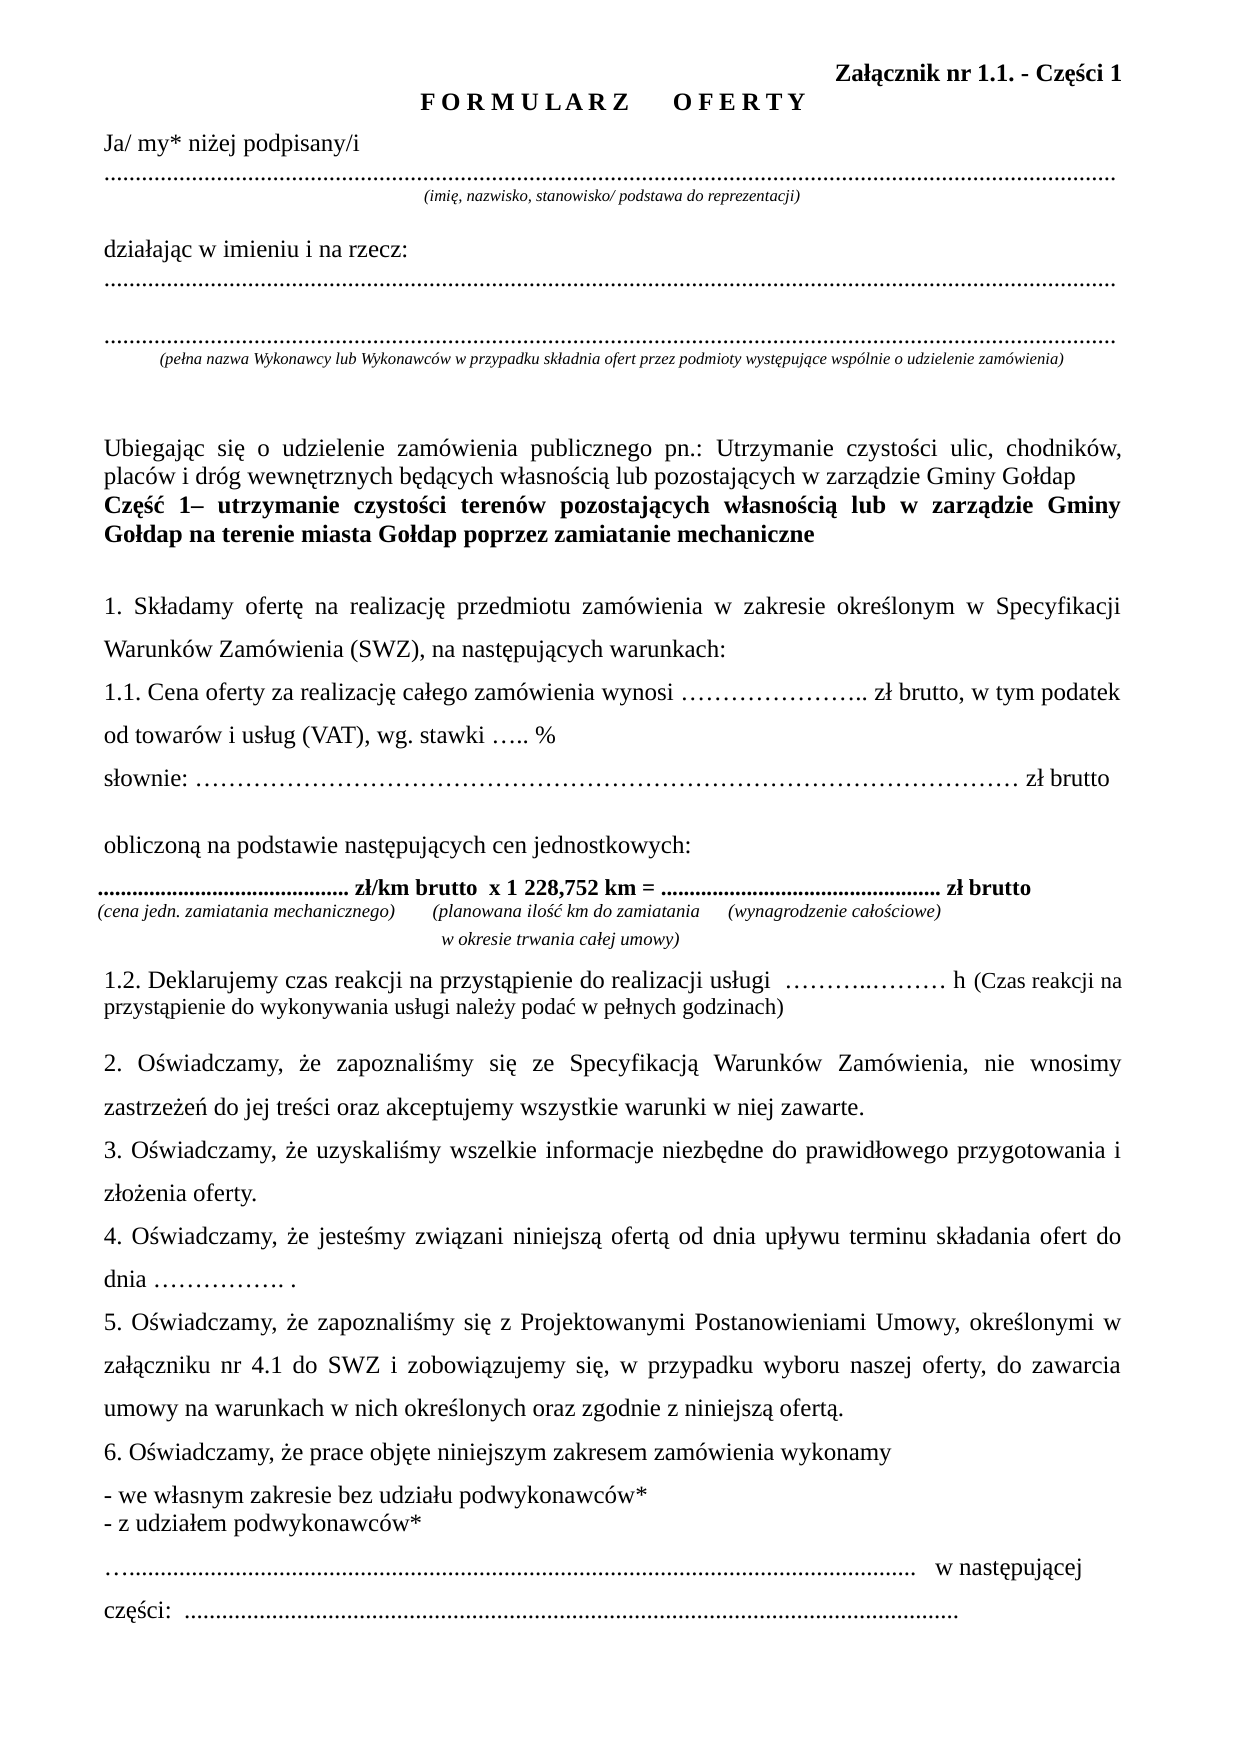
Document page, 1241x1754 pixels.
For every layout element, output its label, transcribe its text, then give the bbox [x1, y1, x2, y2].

text 6. Oświadczamy, że prace objęte niniejszym zakresem zamówienia wykonamy [103, 1437, 1122, 1465]
text 1.2. Deklarujemy czas reakcji na przystąpienie do realizacji usługi ………..……… h (Czas reakcji na przystąpienie do wykonywania usługi należy podać w pełnych godzinach) [103, 965, 1122, 1020]
text ............................................ zł/km brutto x 1 228,752 km = ................................................. zł brutto [97, 874, 1122, 900]
text 1.1. Cena oferty za realizację całego zamówienia wynosi ………………….. zł brutto, w tym podatek od towarów i usług (VAT), wg. stawki ….. % [103, 677, 1122, 749]
text .................................................................................................................................................................. [103, 157, 1122, 186]
text Ubiegając się o udzielenie zamówienia publicznego pn.: Utrzymanie czystości ulic, chodników, placów i dróg wewnętrznych będących własnością lub pozostających w zarządzie Gminy Gołdap [103, 433, 1122, 490]
text 4. Oświadczamy, że jesteśmy związani niniejszą ofertą od dnia upływu terminu składania ofert do dnia ……………. . [103, 1221, 1122, 1293]
text Załącznik nr 1.1. - Części 1 [103, 58, 1122, 87]
text F O R M U L A R Z O F E R T Y [103, 87, 1122, 116]
text działając w imieniu i na rzecz: [103, 234, 1122, 263]
text 3. Oświadczamy, że uzyskaliśmy wszelkie informacje niezbędne do prawidłowego przygotowania i złożenia oferty. [103, 1135, 1122, 1207]
text w okresie trwania całej umowy) [103, 922, 1122, 950]
text Część 1– utrzymanie czystości terenów pozostających własnością lub w zarządzie Gminy Gołdap na terenie miasta Gołdap poprzez zamiatanie mechaniczne [103, 490, 1122, 548]
text Ja/ my* niżej podpisany/i [103, 128, 1122, 157]
text - z udziałem podwykonawców* ….............................................................................................................................. w następującej części: ............................................................................................................................ [103, 1508, 1122, 1623]
text - we własnym zakresie bez udziału podwykonawców* [103, 1480, 1122, 1508]
text 2. Oświadczamy, że zapoznaliśmy się ze Specyfikacją Warunków Zamówienia, nie wnosimy zastrzeżeń do jej treści oraz akceptujemy wszystkie warunki w niej zawarte. [103, 1048, 1122, 1120]
text obliczoną na podstawie następujących cen jednostkowych: [103, 831, 1122, 859]
text .................................................................................................................................................................. [103, 320, 1122, 349]
text 5. Oświadczamy, że zapoznaliśmy się z Projektowanymi Postanowieniami Umowy, określonymi w załączniku nr 4.1 do SWZ i zobowiązujemy się, w przypadku wyboru naszej oferty, do zawarcia umowy na warunkach w nich określonych oraz zgodnie z niniejszą ofertą. [103, 1307, 1122, 1422]
text słownie: ……………………………………………………………………………………… zł brutto [103, 763, 1122, 792]
text (cena jedn. zamiatania mechanicznego) (planowana ilość km do zamiatania (wynagrodzenie całościowe) [97, 900, 1122, 922]
text (imię, nazwisko, stanowisko/ podstawa do reprezentacji) [103, 186, 1122, 205]
text .................................................................................................................................................................. [103, 263, 1122, 291]
text 1. Składamy ofertę na realizację przedmiotu zamówienia w zakresie określonym w Specyfikacji Warunków Zamówienia (SWZ), na następujących warunkach: [103, 591, 1122, 663]
text (pełna nazwa Wykonawcy lub Wykonawców w przypadku składnia ofert przez podmioty występujące wspólnie o udzielenie zamówienia) [103, 349, 1122, 368]
